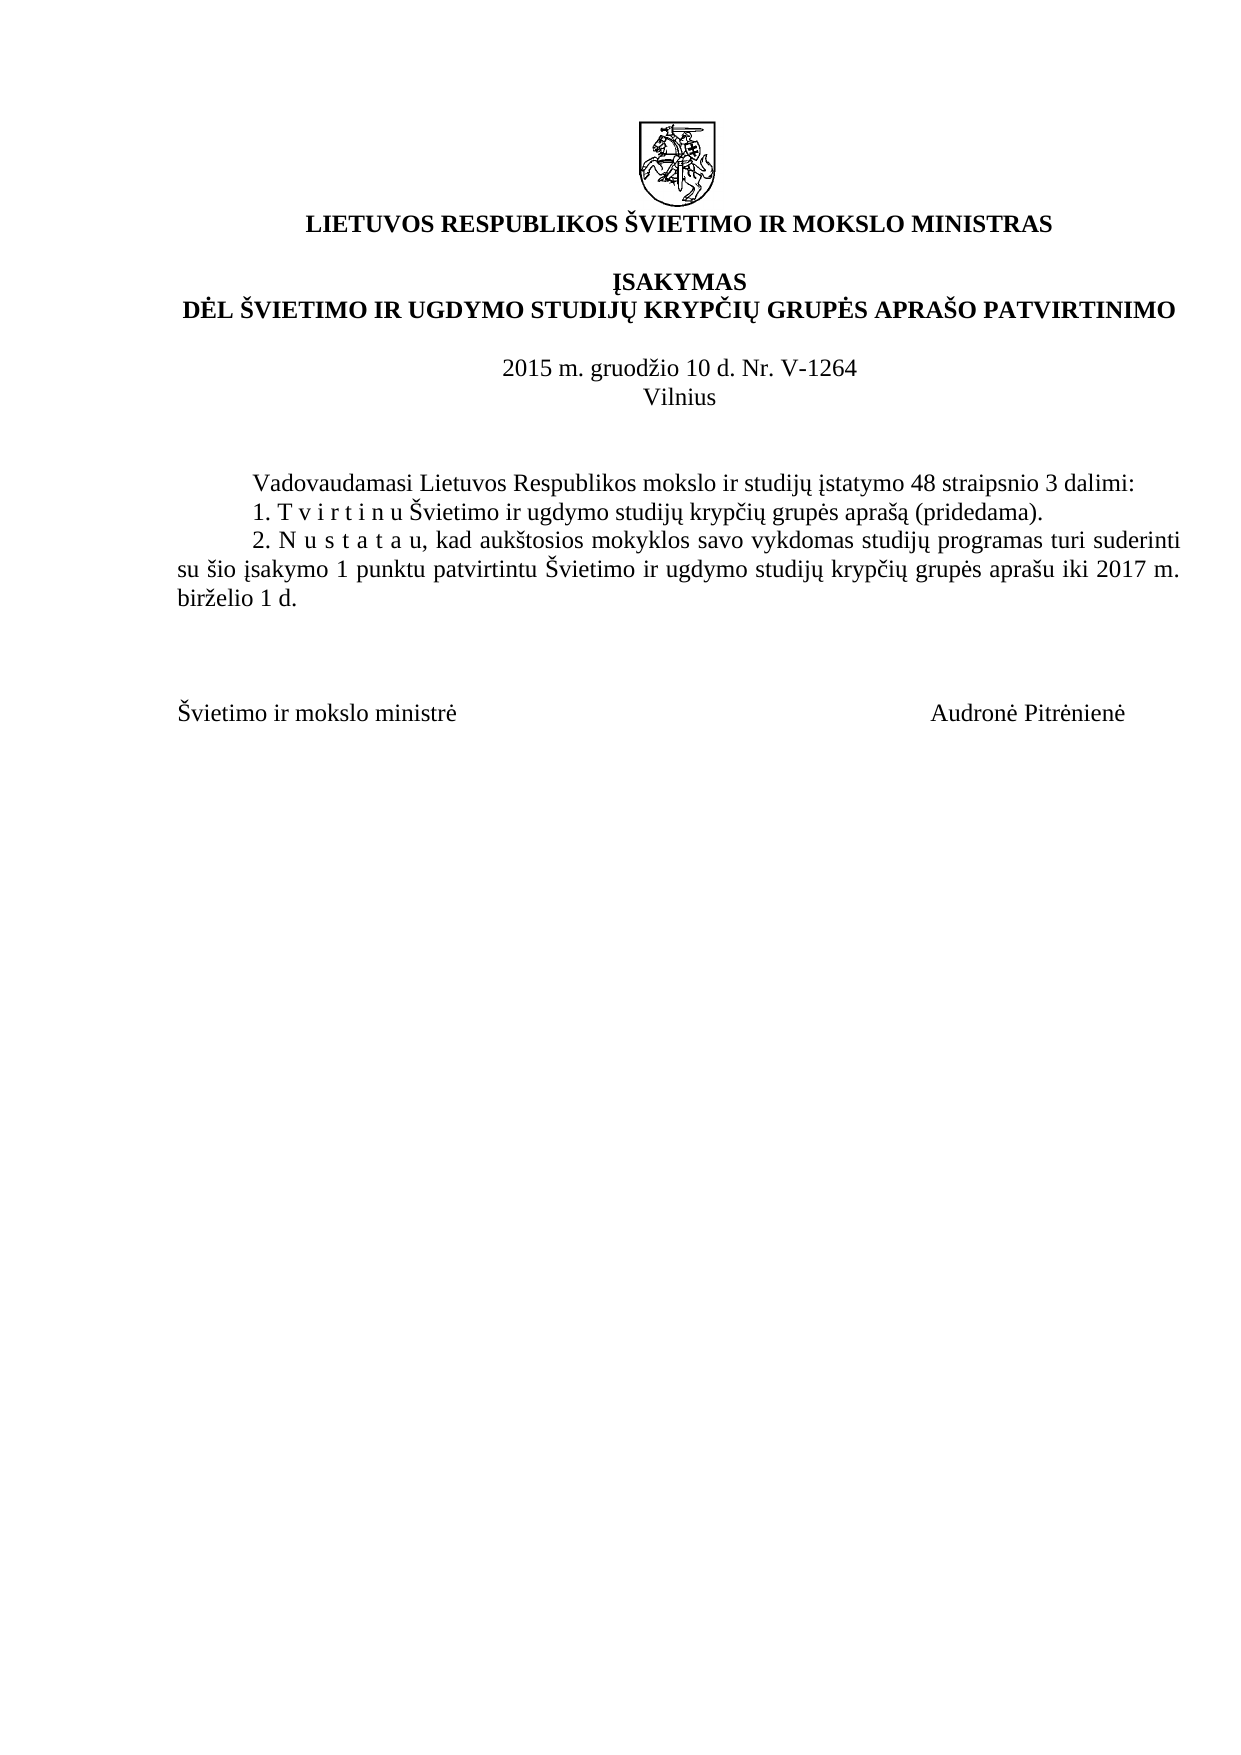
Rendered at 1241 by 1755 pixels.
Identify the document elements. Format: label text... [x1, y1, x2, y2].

text 2015 m. gruodžio 10 d. Nr. V-1264 [177, 353, 1182, 382]
text LIETUVOS RESPUBLIKOS ŠVIETIMO IR MOKSLO MINISTRAS [177, 209, 1182, 238]
text Švietimo ir mokslo ministrė Audronė Pitrėnienė [177, 698, 1182, 727]
text Vadovaudamasi Lietuvos Respublikos mokslo ir studijų įstatymo 48 straipsnio 3 dalimi: [177, 468, 1182, 497]
text 2. N u s t a t a u, kad aukštosios mokyklos savo vykdomas studijų programas turi suderinti su šio įsakymo 1 punktu patvirtintu Švietimo ir ugdymo studijų krypčių grupės aprašu iki 2017 m. birželio 1 d. [177, 525, 1182, 612]
text ĮSAKYMAS [177, 267, 1182, 295]
text dėl ŠVIETIMO IR UGDYMO STUDIJŲ KRYPČIŲ GRUPĖS APRAŠO PATVIRTINIMO [177, 295, 1182, 324]
text 1. T v i r t i n u Švietimo ir ugdymo studijų krypčių grupės aprašą (pridedama). [177, 497, 1182, 525]
text Vilnius [177, 382, 1182, 410]
